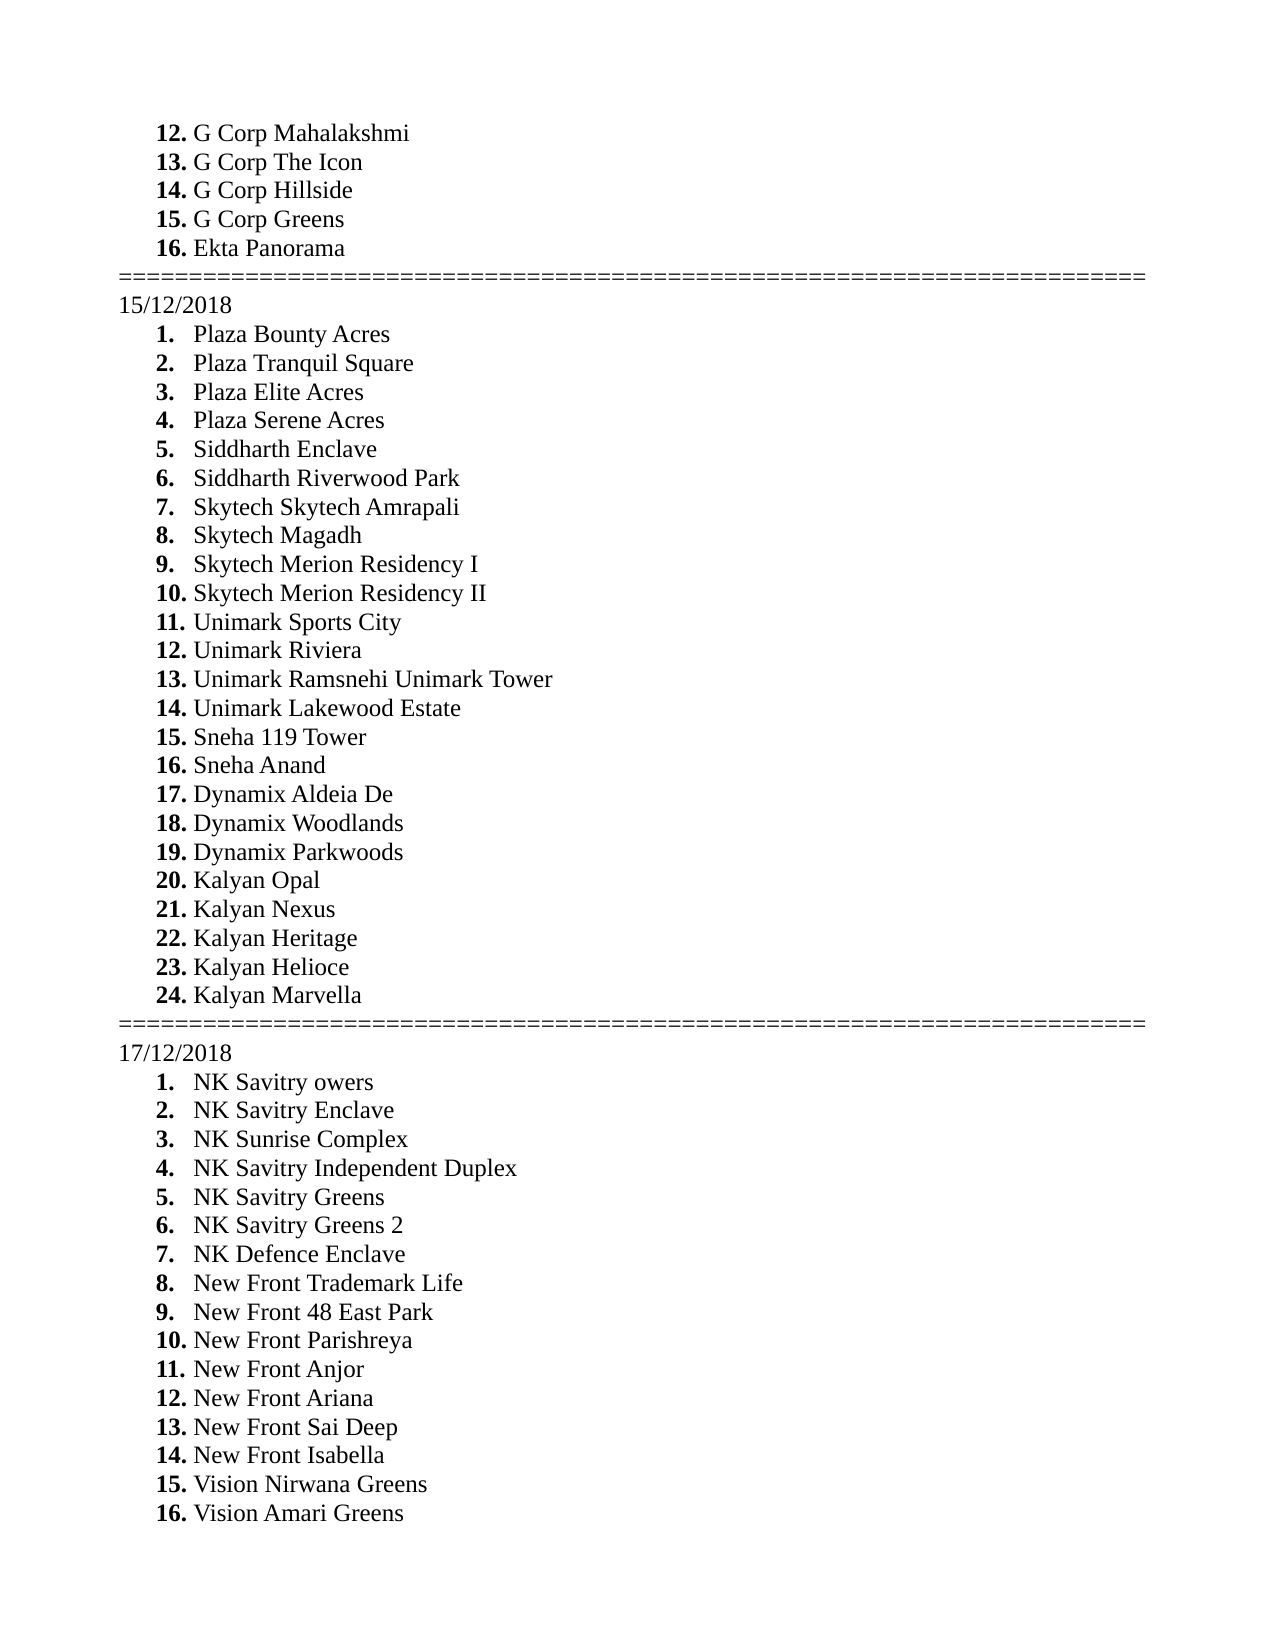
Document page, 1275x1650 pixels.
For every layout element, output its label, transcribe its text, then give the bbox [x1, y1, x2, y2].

list Plaza Bounty Acres [156, 319, 1157, 348]
list Kalyan Nexus [156, 894, 1157, 923]
list G Corp Greens [156, 204, 1157, 233]
list NK Savitry Greens [156, 1182, 1157, 1211]
list New Front Anjor [156, 1354, 1157, 1383]
list Unimark Riviera [156, 636, 1157, 664]
list Ekta Panorama [156, 233, 1157, 262]
list Siddharth Enclave [156, 434, 1157, 463]
list Kalyan Heritage [156, 923, 1157, 952]
list NK Savitry owers [156, 1067, 1157, 1096]
list Plaza Tranquil Square [156, 348, 1157, 377]
list G Corp Hillside [156, 176, 1157, 204]
list Sneha Anand [156, 751, 1157, 779]
list Dynamix Aldeia De [156, 779, 1157, 808]
list Sneha 119 Tower [156, 722, 1157, 751]
list Kalyan Marvella [156, 981, 1157, 1009]
list New Front Trademark Life [156, 1268, 1157, 1297]
text ========================================================================= [118, 262, 1157, 291]
list NK Savitry Greens 2 [156, 1211, 1157, 1239]
list New Front Ariana [156, 1383, 1157, 1412]
list G Corp The Icon [156, 147, 1157, 176]
list Unimark Sports City [156, 607, 1157, 636]
list Unimark Lakewood Estate [156, 693, 1157, 722]
list G Corp Mahalakshmi [156, 118, 1157, 147]
list Vision Amari Greens [156, 1498, 1157, 1527]
list NK Defence Enclave [156, 1239, 1157, 1268]
list Kalyan Helioce [156, 952, 1157, 981]
list Vision Nirwana Greens [156, 1469, 1157, 1498]
list NK Savitry Independent Duplex [156, 1153, 1157, 1182]
list Dynamix Woodlands [156, 808, 1157, 837]
list Unimark Ramsnehi Unimark Tower [156, 664, 1157, 693]
list Skytech Merion Residency I [156, 549, 1157, 578]
list Skytech Magadh [156, 521, 1157, 549]
list Kalyan Opal [156, 866, 1157, 894]
list Skytech Merion Residency II [156, 578, 1157, 607]
list New Front Parishreya [156, 1326, 1157, 1354]
list New Front Sai Deep [156, 1412, 1157, 1441]
list Siddharth Riverwood Park [156, 463, 1157, 492]
list New Front Isabella [156, 1441, 1157, 1469]
text ========================================================================= [118, 1009, 1157, 1038]
list New Front 48 East Park [156, 1297, 1157, 1326]
text 15/12/2018 [118, 291, 1157, 319]
list NK Savitry Enclave [156, 1096, 1157, 1124]
text 17/12/2018 [118, 1038, 1157, 1067]
list Plaza Serene Acres [156, 406, 1157, 434]
list Skytech Skytech Amrapali [156, 492, 1157, 521]
list Plaza Elite Acres [156, 377, 1157, 406]
list NK Sunrise Complex [156, 1124, 1157, 1153]
list Dynamix Parkwoods [156, 837, 1157, 866]
